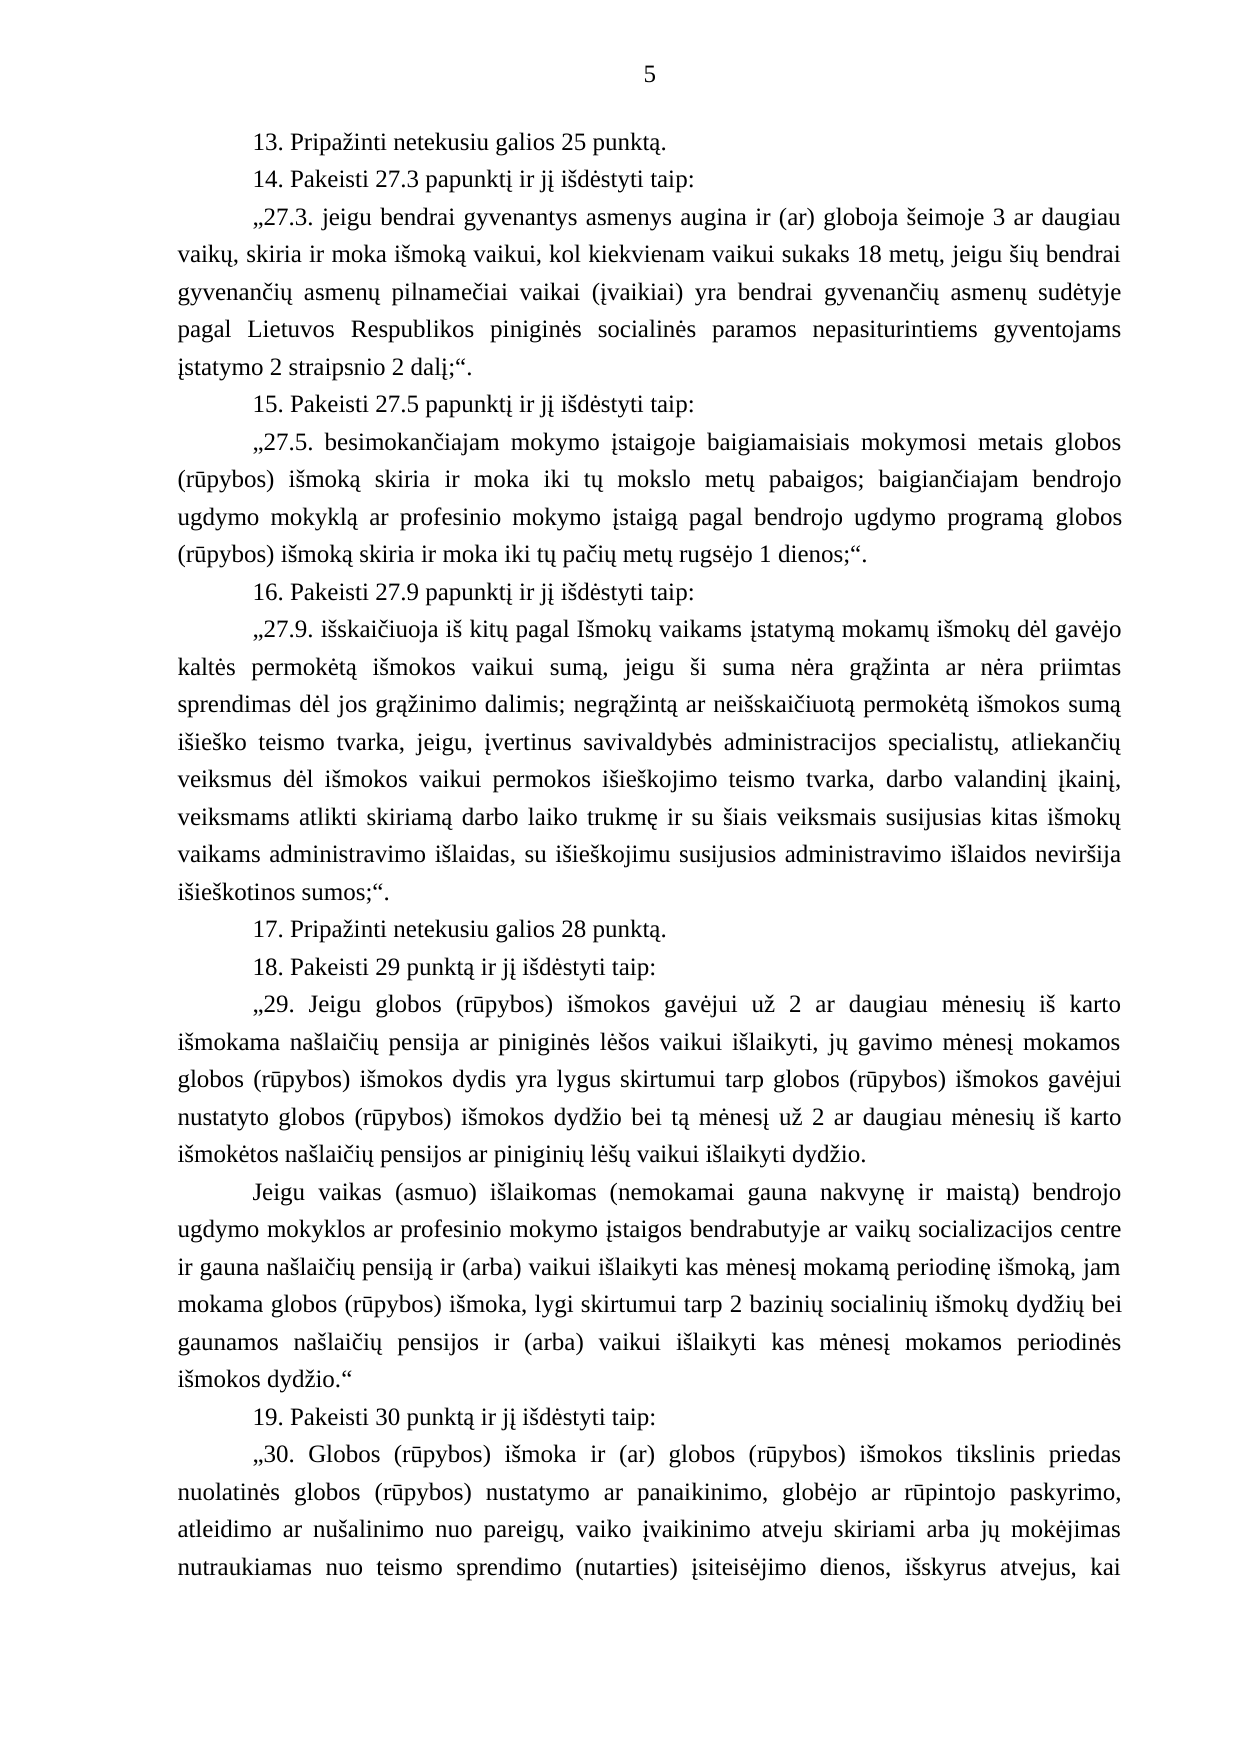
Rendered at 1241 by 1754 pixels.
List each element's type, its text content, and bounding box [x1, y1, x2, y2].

text „30. Globos (rūpybos) išmoka ir (ar) globos (rūpybos) išmokos tikslinis priedas nuolatinės globos (rūpybos) nustatymo ar panaikinimo, globėjo ar rūpintojo paskyrimo, atleidimo ar nušalinimo nuo pareigų, vaiko įvaikinimo atveju skiriami arba jų mokėjimas nutraukiamas nuo teismo sprendimo (nutarties) įsiteisėjimo dienos, išskyrus atvejus, kai [177, 1431, 1122, 1581]
text „27.5. besimokančiajam mokymo įstaigoje baigiamaisiais mokymosi metais globos (rūpybos) išmoką skiria ir moka iki tų mokslo metų pabaigos; baigiančiajam bendrojo ugdymo mokyklą ar profesinio mokymo įstaigą pagal bendrojo ugdymo programą globos (rūpybos) išmoką skiria ir moka iki tų pačių metų rugsėjo 1 dienos;“. [177, 418, 1122, 568]
text „27.3. jeigu bendrai gyvenantys asmenys augina ir (ar) globoja šeimoje 3 ar daugiau vaikų, skiria ir moka išmoką vaikui, kol kiekvienam vaikui sukaks 18 metų, jeigu šių bendrai gyvenančių asmenų pilnamečiai vaikai (įvaikiai) yra bendrai gyvenančių asmenų sudėtyje pagal Lietuvos Respublikos piniginės socialinės paramos nepasiturintiems gyventojams įstatymo 2 straipsnio 2 dalį;“. [177, 193, 1122, 381]
text 15. Pakeisti 27.5 papunktį ir jį išdėstyti taip: [177, 381, 1122, 418]
text Jeigu vaikas (asmuo) išlaikomas (nemokamai gauna nakvynę ir maistą) bendrojo ugdymo mokyklos ar profesinio mokymo įstaigos bendrabutyje ar vaikų socializacijos centre ir gauna našlaičių pensiją ir (arba) vaikui išlaikyti kas mėnesį mokamą periodinę išmoką, jam mokama globos (rūpybos) išmoka, lygi skirtumui tarp 2 bazinių socialinių išmokų dydžių bei gaunamos našlaičių pensijos ir (arba) vaikui išlaikyti kas mėnesį mokamos periodinės išmokos dydžio.“ [177, 1168, 1122, 1393]
text 19. Pakeisti 30 punktą ir jį išdėstyti taip: [177, 1393, 1122, 1431]
text 17. Pripažinti netekusiu galios 28 punktą. [177, 906, 1122, 943]
text 14. Pakeisti 27.3 papunktį ir jį išdėstyti taip: [177, 156, 1122, 193]
text 18. Pakeisti 29 punktą ir jį išdėstyti taip: [177, 943, 1122, 981]
text 16. Pakeisti 27.9 papunktį ir jį išdėstyti taip: [177, 568, 1122, 606]
text „29. Jeigu globos (rūpybos) išmokos gavėjui už 2 ar daugiau mėnesių iš karto išmokama našlaičių pensija ar piniginės lėšos vaikui išlaikyti, jų gavimo mėnesį mokamos globos (rūpybos) išmokos dydis yra lygus skirtumui tarp globos (rūpybos) išmokos gavėjui nustatyto globos (rūpybos) išmokos dydžio bei tą mėnesį už 2 ar daugiau mėnesių iš karto išmokėtos našlaičių pensijos ar piniginių lėšų vaikui išlaikyti dydžio. [177, 981, 1122, 1168]
text „27.9. išskaičiuoja iš kitų pagal Išmokų vaikams įstatymą mokamų išmokų dėl gavėjo kaltės permokėtą išmokos vaikui sumą, jeigu ši suma nėra grąžinta ar nėra priimtas sprendimas dėl jos grąžinimo dalimis; negrąžintą ar neišskaičiuotą permokėtą išmokos sumą išieško teismo tvarka, jeigu, įvertinus savivaldybės administracijos specialistų, atliekančių veiksmus dėl išmokos vaikui permokos išieškojimo teismo tvarka, darbo valandinį įkainį, veiksmams atlikti skiriamą darbo laiko trukmę ir su šiais veiksmais susijusias kitas išmokų vaikams administravimo išlaidas, su išieškojimu susijusios administravimo išlaidos neviršija išieškotinos sumos;“. [177, 606, 1122, 906]
text 13. Pripažinti netekusiu galios 25 punktą. [177, 118, 1122, 156]
